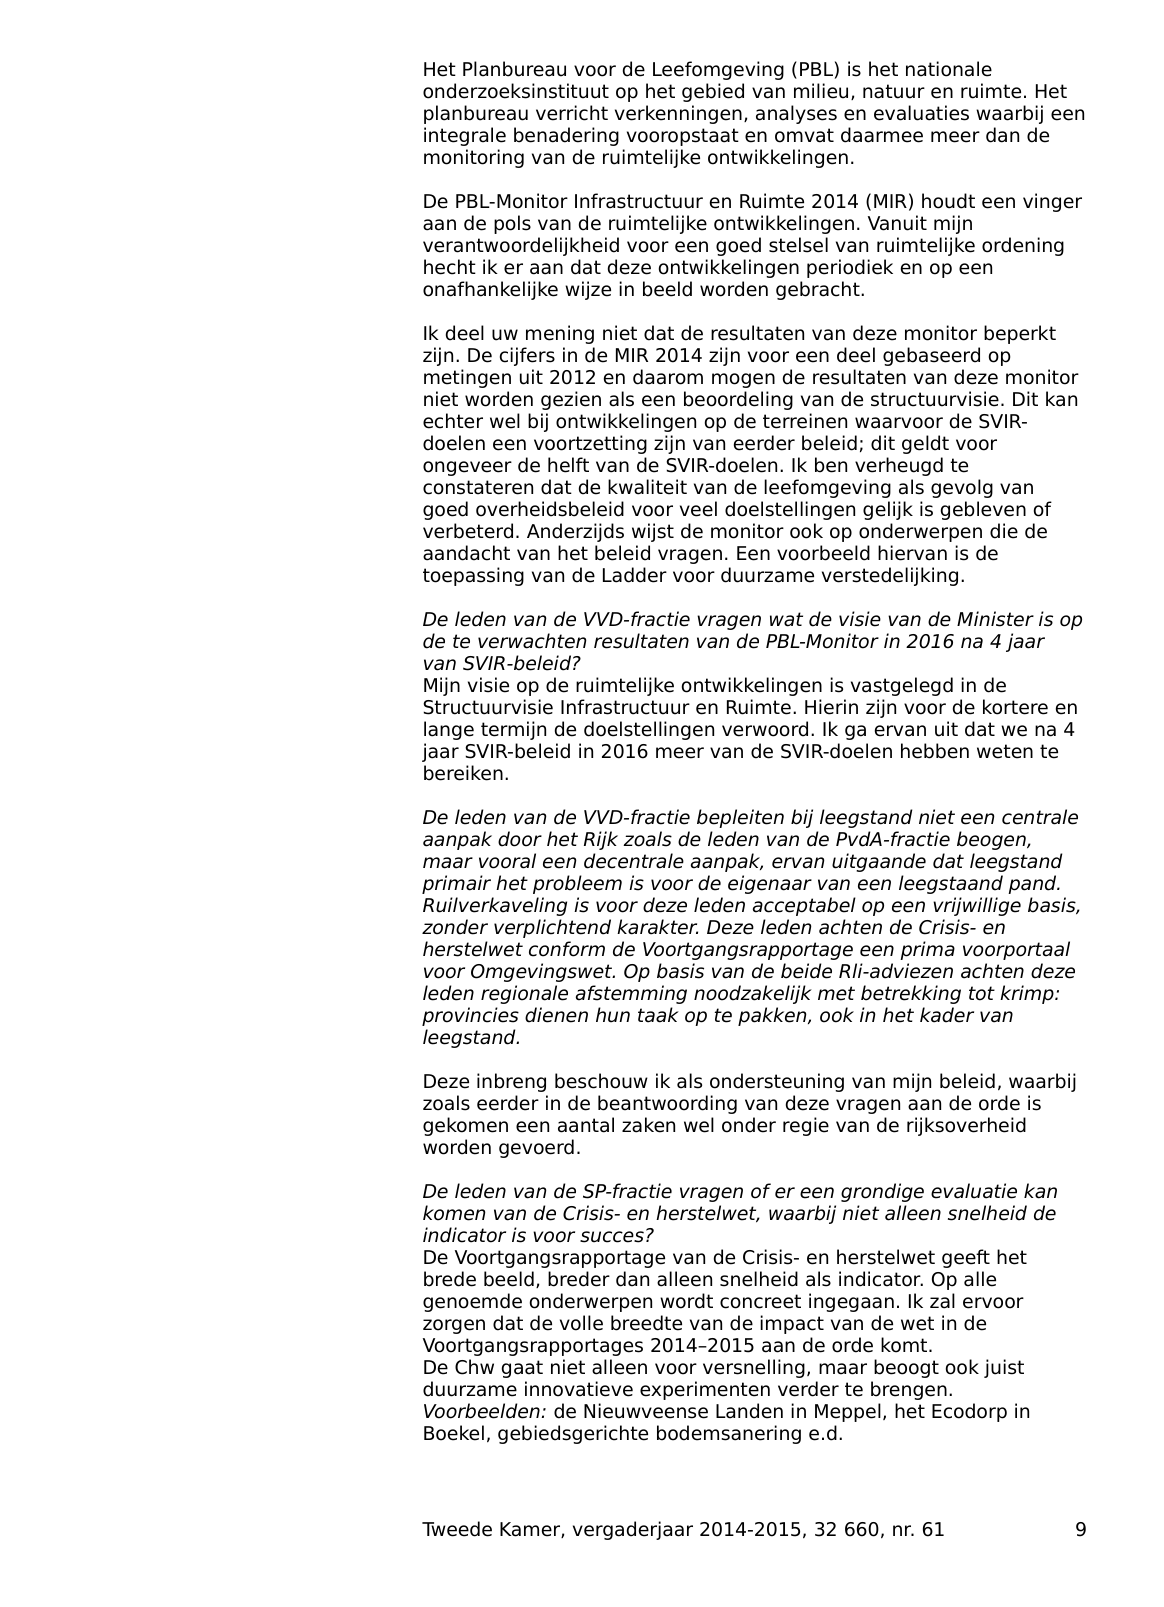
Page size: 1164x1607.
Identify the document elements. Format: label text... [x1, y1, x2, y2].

text Mijn visie op de ruimtelijke ontwikkelingen is vastgelegd in de Structuurvisie Infrastructuur en Ruimte. Hierin zijn voor de kortere en lange termijn de doelstellingen verwoord. Ik ga ervan uit dat we na 4 jaar SVIR-beleid in 2016 meer van de SVIR-doelen hebben weten te bereiken. [422, 675, 1087, 785]
text De leden van de VVD-fractie vragen wat de visie van de Minister is op de te verwachten resultaten van de PBL-Monitor in 2016 na 4 jaar van SVIR-beleid? [422, 609, 1087, 675]
text Deze inbreng beschouw ik als ondersteuning van mijn beleid, waarbij zoals eerder in de beantwoording van deze vragen aan de orde is gekomen een aantal zaken wel onder regie van de rijksoverheid worden gevoerd. [422, 1071, 1087, 1159]
text De leden van de VVD-fractie bepleiten bij leegstand niet een centrale aanpak door het Rijk zoals de leden van de PvdA-fractie beogen, maar vooral een decentrale aanpak, ervan uitgaande dat leegstand primair het probleem is voor de eigenaar van een leegstaand pand. Ruilverkaveling is voor deze leden acceptabel op een vrijwillige basis, zonder verplichtend karakter. Deze leden achten de Crisis- en herstelwet conform de Voortgangsrapportage een prima voorportaal voor Omgevingswet. Op basis van de beide Rli-adviezen achten deze leden regionale afstemming noodzakelijk met betrekking tot krimp: provincies dienen hun taak op te pakken, ook in het kader van leegstand. [422, 807, 1087, 1049]
text Het Planbureau voor de Leefomgeving (PBL) is het nationale onderzoeksinstituut op het gebied van milieu, natuur en ruimte. Het planbureau verricht verkenningen, analyses en evaluaties waarbij een integrale benadering vooropstaat en omvat daarmee meer dan de monitoring van de ruimtelijke ontwikkelingen. [422, 59, 1087, 169]
text Voorbeelden: de Nieuwveense Landen in Meppel, het Ecodorp in Boekel, gebiedsgerichte bodemsanering e.d. [422, 1401, 1087, 1445]
text De leden van de SP-fractie vragen of er een grondige evaluatie kan komen van de Crisis- en herstelwet, waarbij niet alleen snelheid de indicator is voor succes? [422, 1181, 1087, 1247]
text De PBL-Monitor Infrastructuur en Ruimte 2014 (MIR) houdt een vinger aan de pols van de ruimtelijke ontwikkelingen. Vanuit mijn verantwoordelijkheid voor een goed stelsel van ruimtelijke ordening hecht ik er aan dat deze ontwikkelingen periodiek en op een onafhankelijke wijze in beeld worden gebracht. [422, 191, 1087, 301]
text Ik deel uw mening niet dat de resultaten van deze monitor beperkt zijn. De cijfers in de MIR 2014 zijn voor een deel gebaseerd op metingen uit 2012 en daarom mogen de resultaten van deze monitor niet worden gezien als een beoordeling van de structuurvisie. Dit kan echter wel bij ontwikkelingen op de terreinen waarvoor de SVIR-doelen een voortzetting zijn van eerder beleid; dit geldt voor ongeveer de helft van de SVIR-doelen. Ik ben verheugd te constateren dat de kwaliteit van de leefomgeving als gevolg van goed overheidsbeleid voor veel doelstellingen gelijk is gebleven of verbeterd. Anderzijds wijst de monitor ook op onderwerpen die de aandacht van het beleid vragen. Een voorbeeld hiervan is de toepassing van de Ladder voor duurzame verstedelijking. [422, 323, 1087, 587]
text De Voortgangsrapportage van de Crisis- en herstelwet geeft het brede beeld, breder dan alleen snelheid als indicator. Op alle genoemde onderwerpen wordt concreet ingegaan. Ik zal ervoor zorgen dat de volle breedte van de impact van de wet in de Voortgangsrapportages 2014–2015 aan de orde komt. [422, 1247, 1087, 1357]
text De Chw gaat niet alleen voor versnelling, maar beoogt ook juist duurzame innovatieve experimenten verder te brengen. [422, 1357, 1087, 1401]
